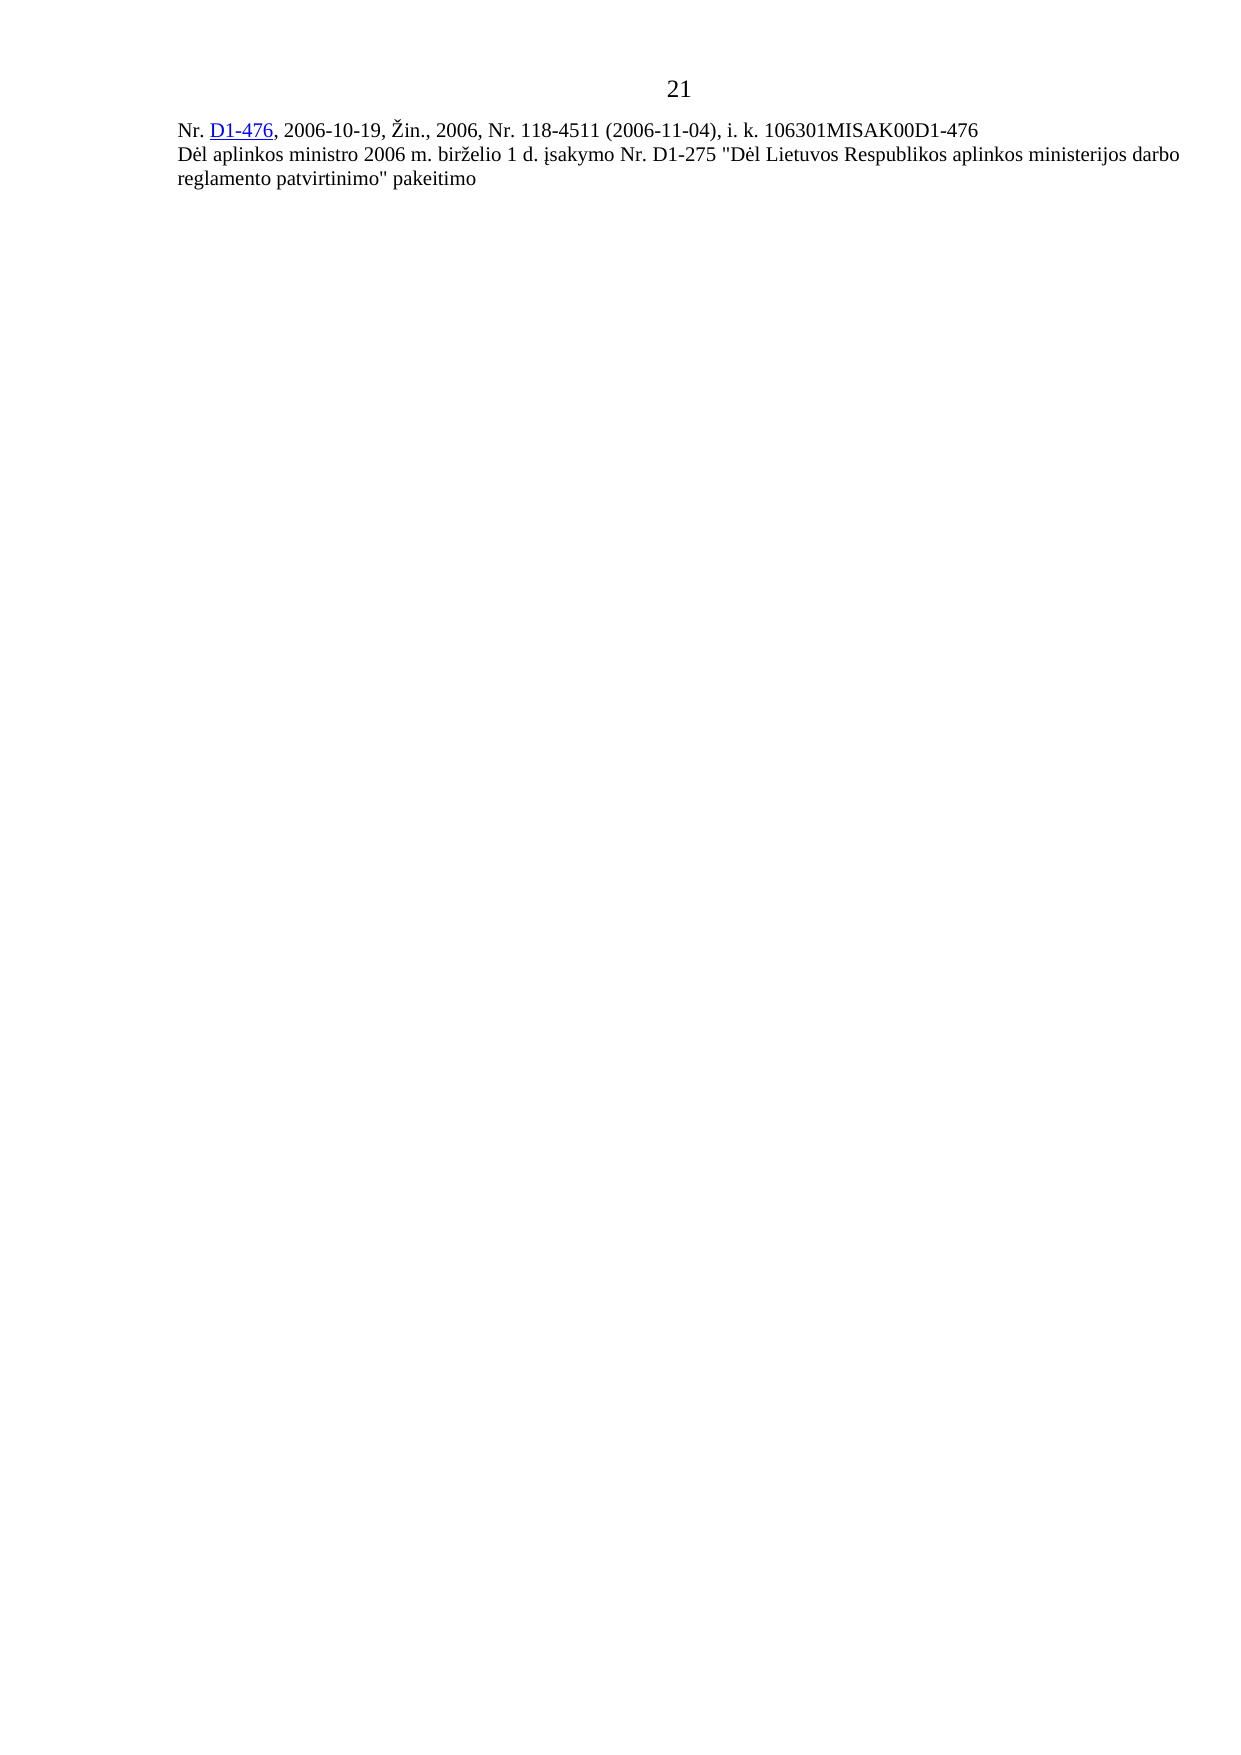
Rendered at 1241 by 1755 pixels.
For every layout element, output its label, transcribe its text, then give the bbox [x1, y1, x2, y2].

text Dėl aplinkos ministro 2006 m. birželio 1 d. įsakymo Nr. D1-275 "Dėl Lietuvos Respublikos aplinkos ministerijos darbo reglamento patvirtinimo" pakeitimo [177, 142, 1181, 190]
text Nr. D1-476, 2006-10-19, Žin., 2006, Nr. 118-4511 (2006-11-04), i. k. 106301MISAK00D1-476 [177, 118, 1181, 142]
